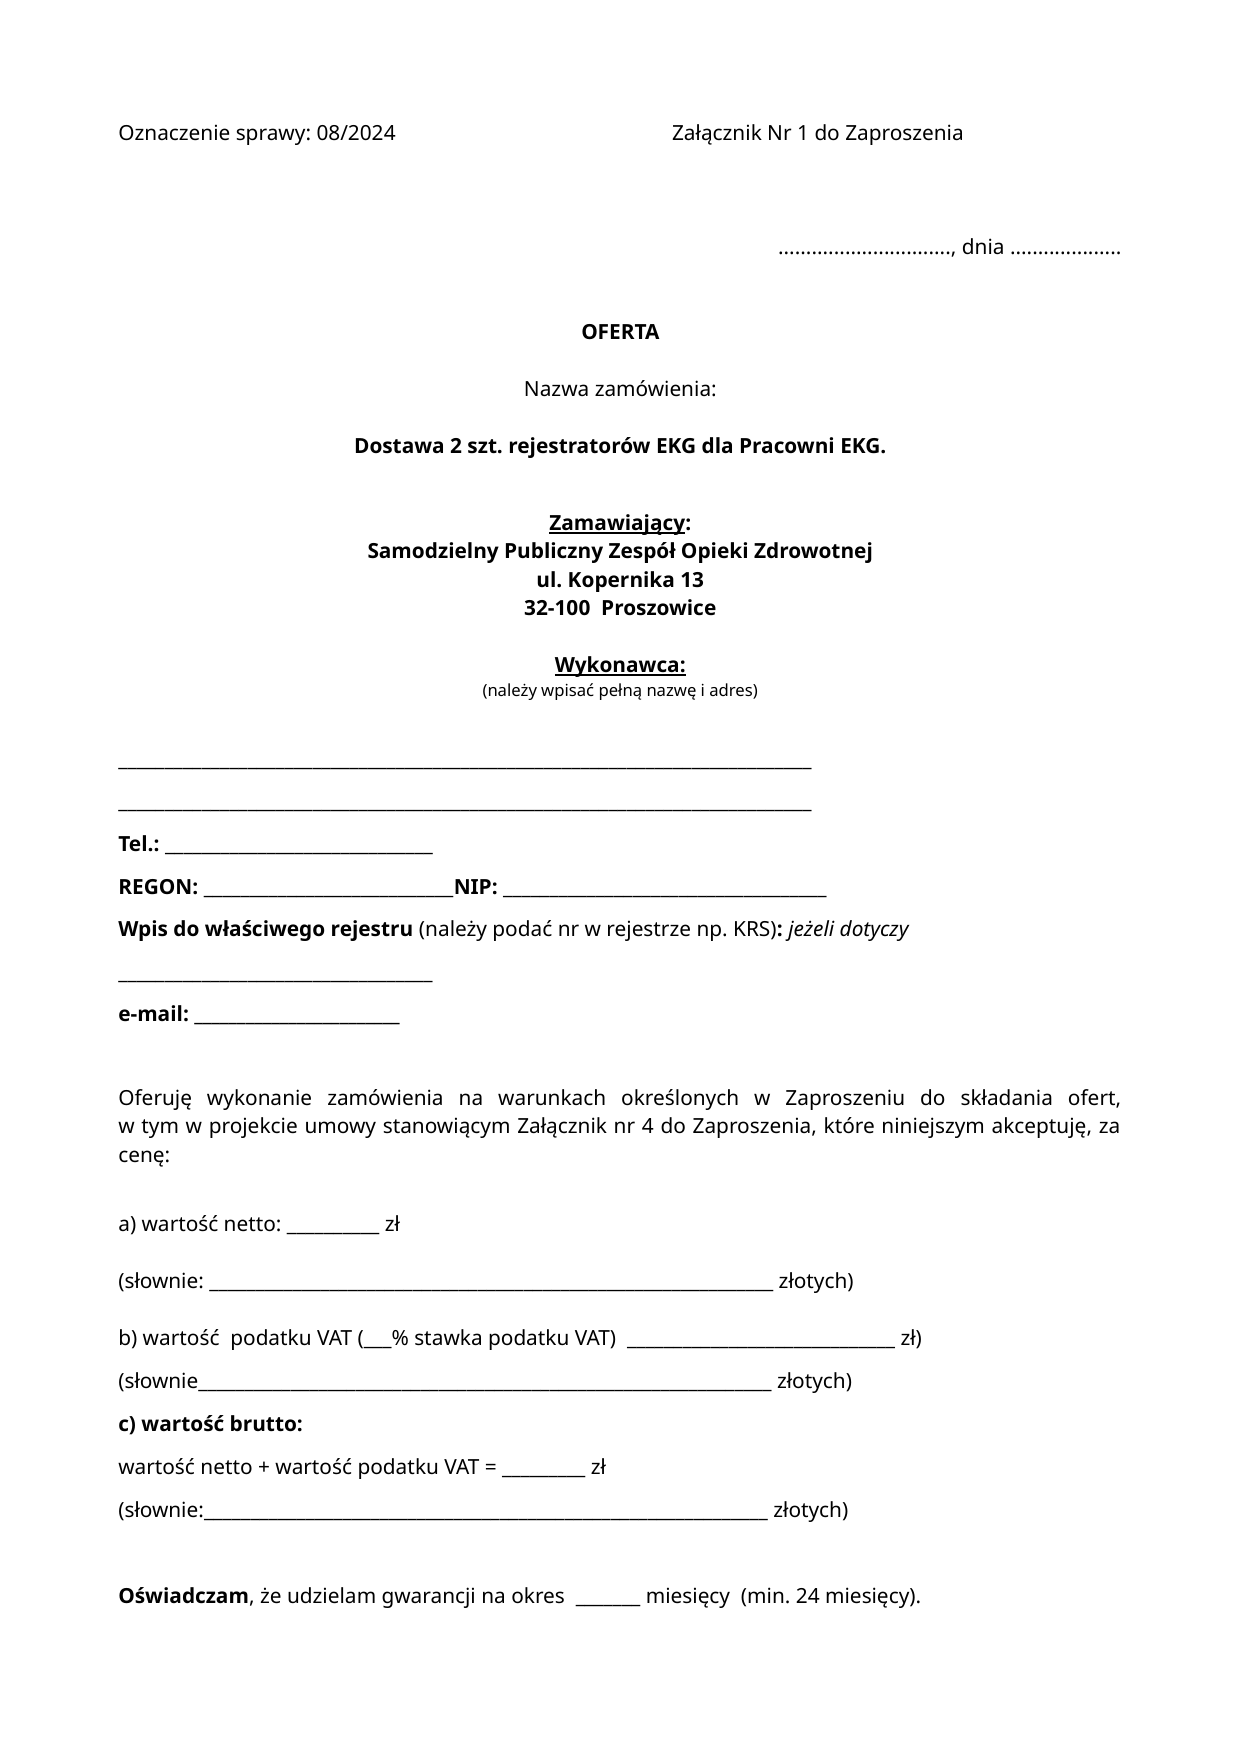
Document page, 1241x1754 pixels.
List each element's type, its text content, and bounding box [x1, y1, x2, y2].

text __________________________________ [118, 957, 1077, 985]
text ___________________________________________________________________________ [118, 744, 1122, 772]
text Oznaczenie sprawy: 08/2024 Załącznik Nr 1 do Zaproszenia [118, 118, 1122, 147]
text e-mail: ________________________ [118, 999, 1122, 1028]
text wartość netto + wartość podatku VAT = _________ zł [118, 1452, 1122, 1481]
text 32-100 Proszowice [118, 593, 1122, 622]
text Nazwa zamówienia: [118, 374, 1122, 402]
text Oświadczam, że udzielam gwarancji na okres _______ miesięcy (min. 24 miesięcy). [118, 1581, 1122, 1610]
text (słownie:_____________________________________________________________ złotych) [118, 1495, 1122, 1524]
text (słownie: _____________________________________________________________ złotych) [118, 1266, 1122, 1295]
text ___________________________________________________________________________ [118, 787, 1122, 815]
text ul. Kopernika 13 [118, 565, 1122, 593]
text b) wartość podatku VAT (___% stawka podatku VAT) _____________________________ zł) [118, 1323, 1122, 1352]
text Samodzielny Publiczny Zespół Opieki Zdrowotnej [118, 536, 1122, 565]
text Wykonawca: [118, 650, 1122, 679]
text Dostawa 2 szt. rejestratorów EKG dla Pracowni EKG. [118, 431, 1122, 459]
text OFERTA [118, 317, 1122, 346]
text Tel.: _____________________________ [118, 829, 1122, 858]
text REGON: ___________________________NIP: ___________________________________ [118, 872, 1122, 900]
text Zamawiający: [118, 508, 1122, 536]
text Wpis do właściwego rejestru (należy podać nr w rejestrze np. KRS): jeżeli dotyczy [118, 914, 1077, 943]
text Oferuję wykonanie zamówienia na warunkach określonych w Zaproszeniu do składania ofert, w tym w projekcie umowy stanowiącym Załącznik nr 4 do Zaproszenia, które niniejszym akceptuję, za cenę: [118, 1083, 1122, 1168]
text (słownie______________________________________________________________ złotych) [118, 1366, 1122, 1394]
text (należy wpisać pełną nazwę i adres) [118, 679, 1122, 701]
text a) wartość netto: __________ zł [118, 1209, 1122, 1238]
text c) wartość brutto: [118, 1409, 1122, 1438]
text ..............................., dnia .................... [118, 232, 1122, 260]
